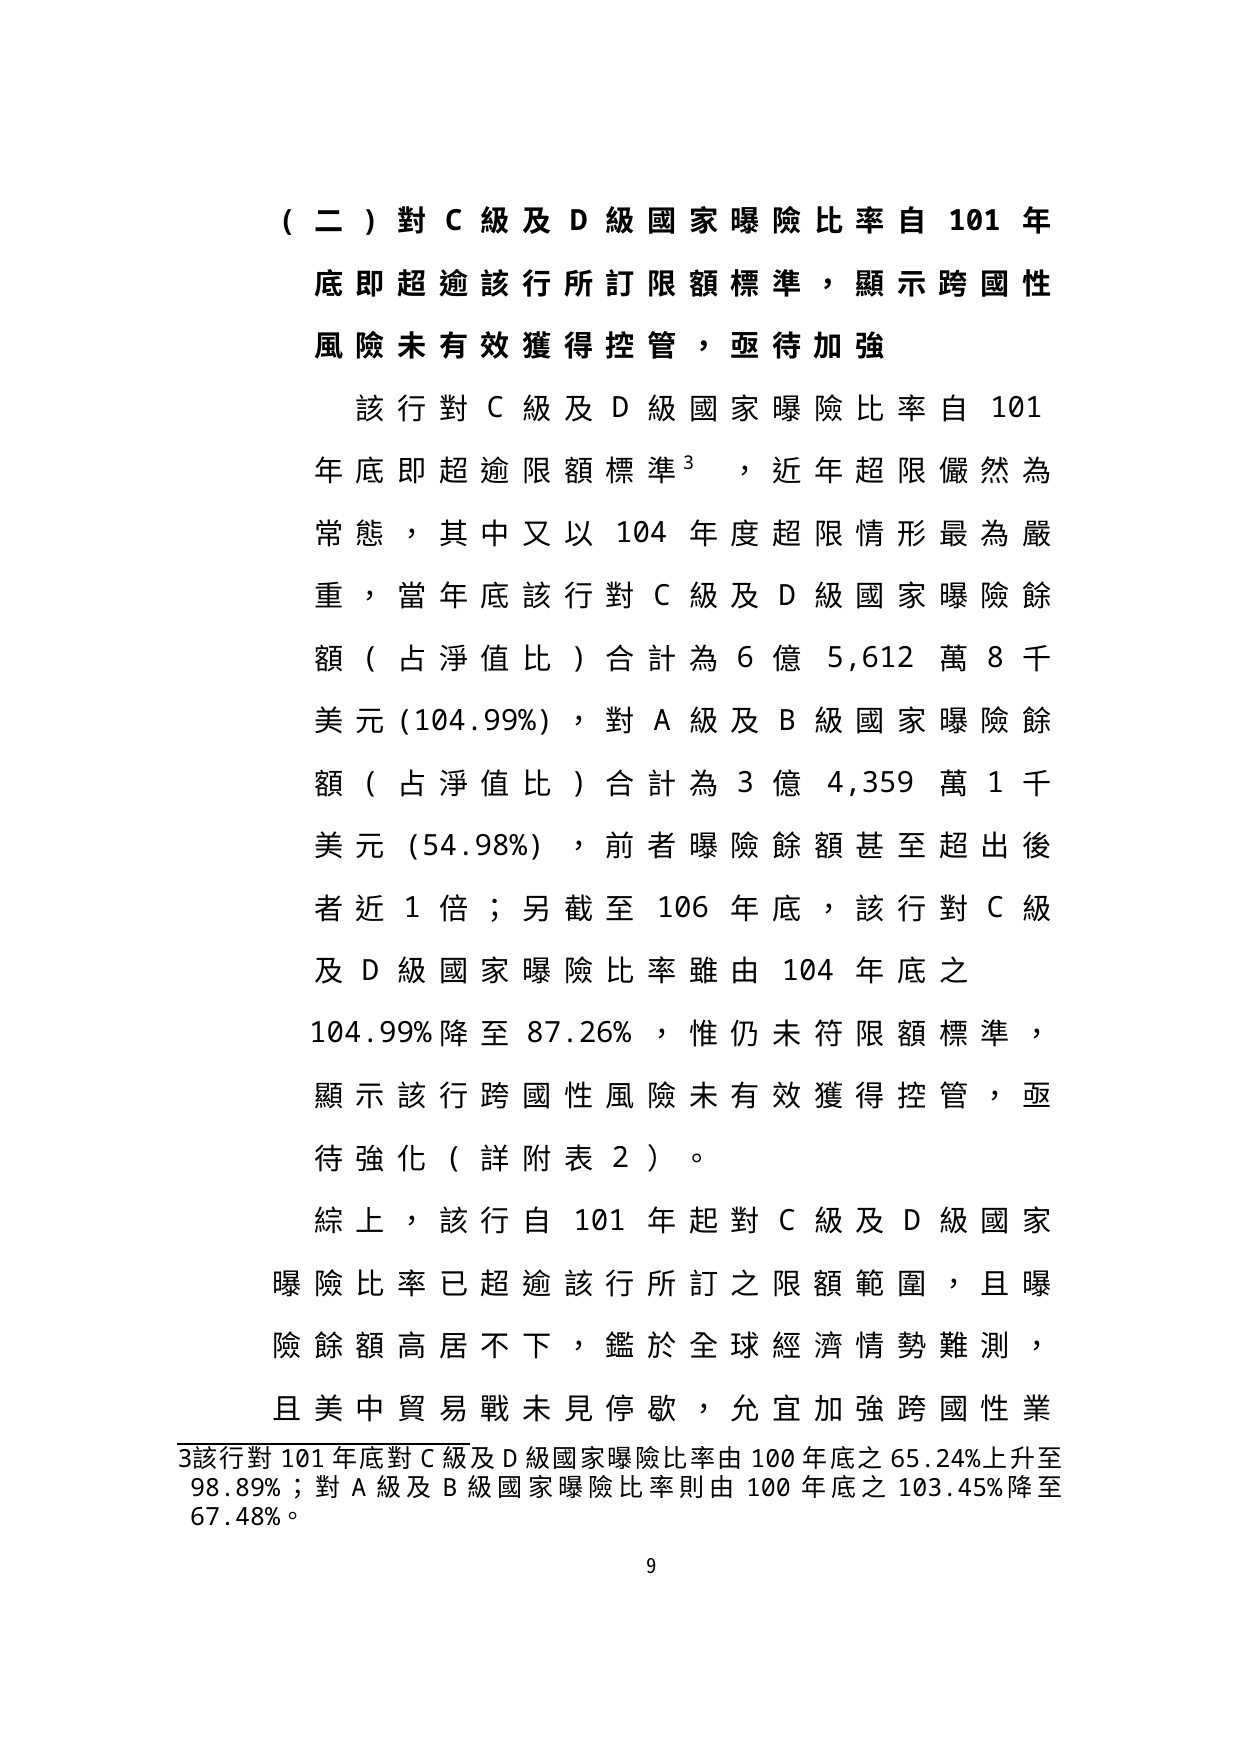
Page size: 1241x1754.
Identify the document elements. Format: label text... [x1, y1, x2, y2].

text (二)對C級及D級國家曝險比率自101年底即超逾該行所訂限額標準，顯示跨國性風險未有效獲得控管，亟待加強 [242, 177, 1058, 365]
text 該行對101年底對C級及D級國家曝險比率由100年底之65.24%上升至98.89%；對A級及B級國家曝險比率則由100年底之103.45%降至67.48%。 [177, 1444, 1063, 1532]
text 綜上，該行自101年起對C級及D級國家曝險比率已超逾該行所訂之限額範圍，且曝險餘額高居不下，鑑於全球經濟情勢難測，且美中貿易戰未見停歇，允宜加強跨國性業 [242, 1177, 1058, 1427]
text 該行對C級及D級國家曝險比率自101年底即超逾限額標準，近年超限儼然為常態，其中又以104年度超限情形最為嚴重，當年底該行對C級及D級國家曝險餘額(占淨值比)合計為6億5,612萬8千美元(104.99%)，對A級及B級國家曝險餘額(占淨值比)合計為3億4,359萬1千美元(54.98%)，前者曝險餘額甚至超出後者近1倍；另截至106年底，該行對C級及D級國家曝險比率雖由104年底之104.99%降至87.26%，惟仍未符限額標準，顯示該行跨國性風險未有效獲得控管，亟待強化(詳附表2）。 [271, 365, 1058, 1177]
